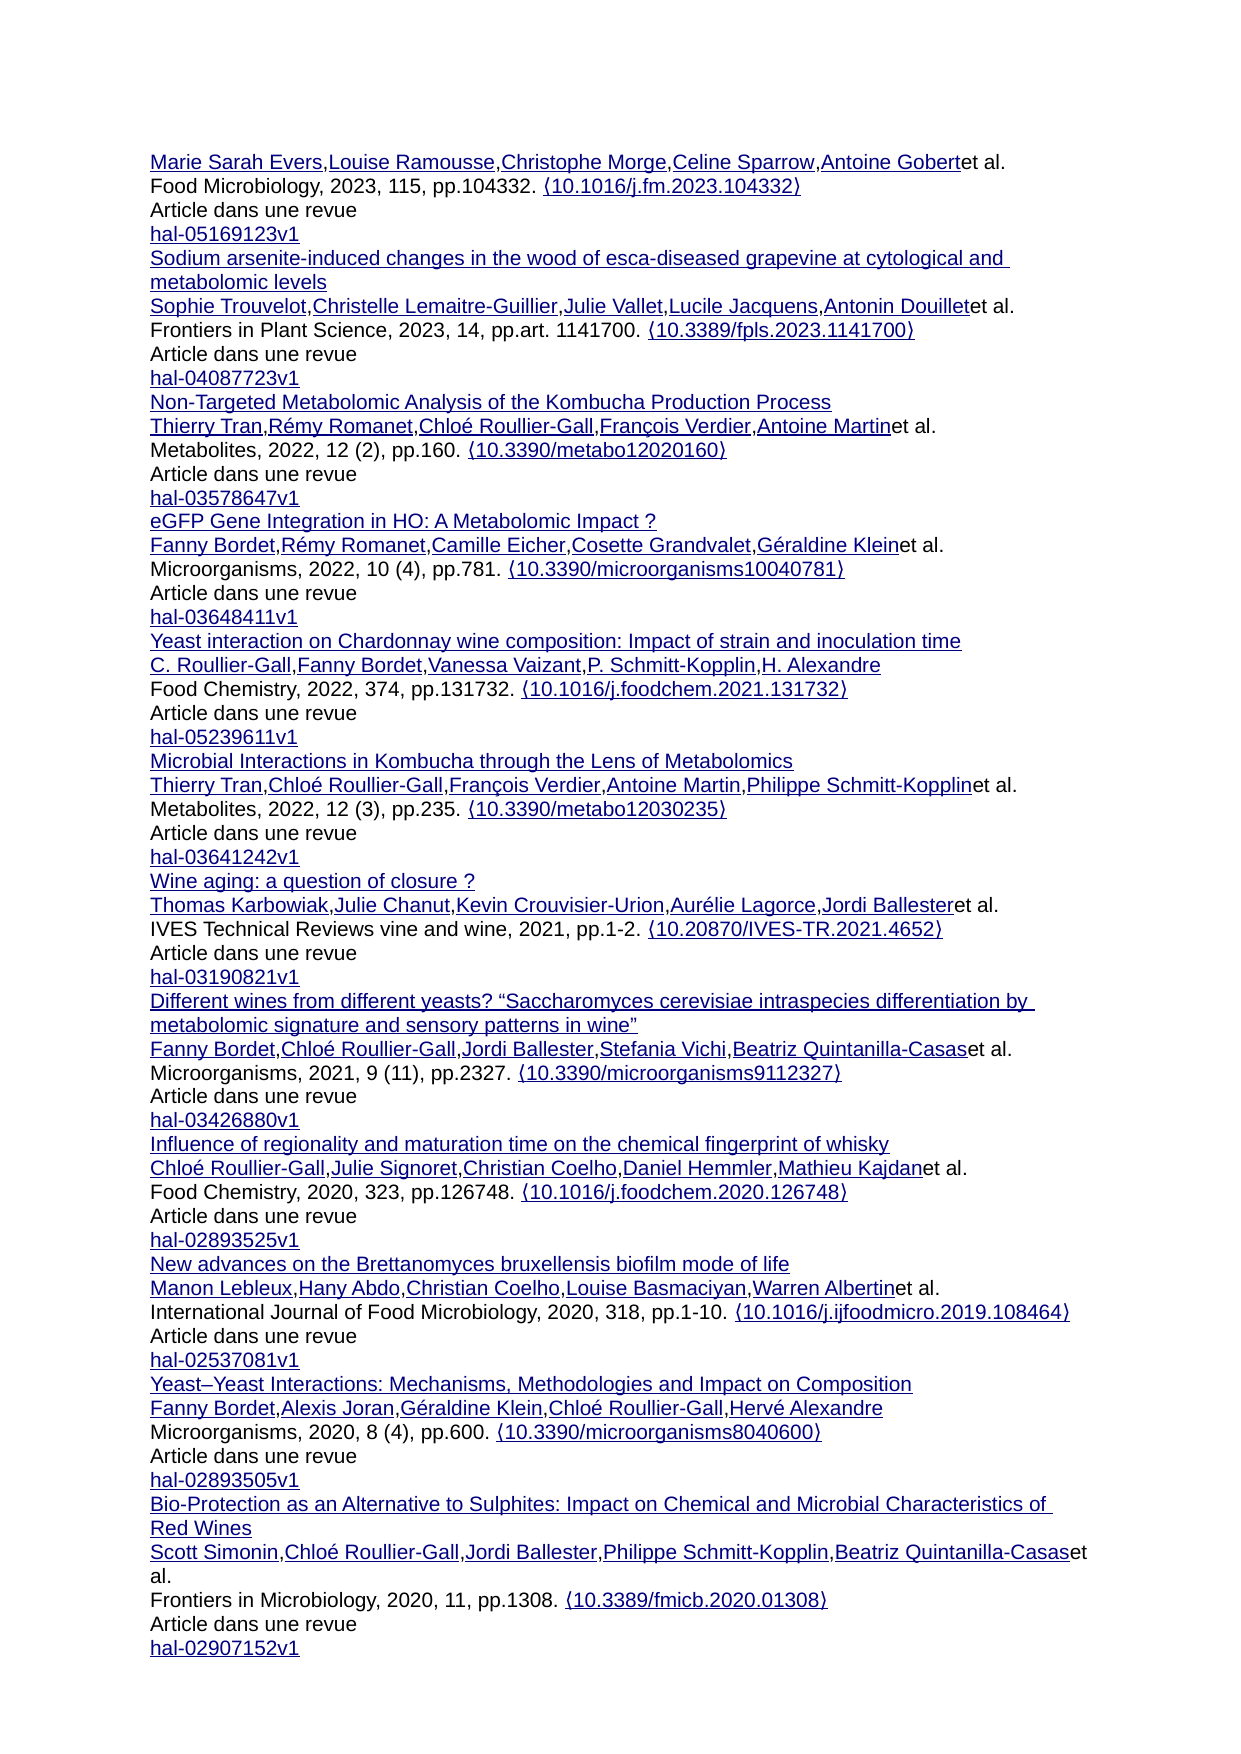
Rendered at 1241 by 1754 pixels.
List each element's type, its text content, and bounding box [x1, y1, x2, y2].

table_cell New advances on the Brettanomyces bruxellensis biofilm mode of life Manon Lebleux,Hany Abdo,Christian Coelho,Louise Basmaciyan,Warren Albertinet al. International Journal of Food Microbiology, 2020, 318, pp.1-10. ⟨10.1016/j.ijfoodmicro.2019.108464⟩ Article dans une revue hal-02537081v1 [150, 1252, 1090, 1372]
table_cell Yeast–Yeast Interactions: Mechanisms, Methodologies and Impact on Composition Fanny Bordet,Alexis Joran,Géraldine Klein,Chloé Roullier-Gall,Hervé Alexandre Microorganisms, 2020, 8 (4), pp.600. ⟨10.3390/microorganisms8040600⟩ Article dans une revue hal-02893505v1 [150, 1372, 1090, 1492]
table_cell Different wines from different yeasts? “Saccharomyces cerevisiae intraspecies differentiation by metabolomic signature and sensory patterns in wine” Fanny Bordet,Chloé Roullier-Gall,Jordi Ballester,Stefania Vichi,Beatriz Quintanilla-Casaset al. Microorganisms, 2021, 9 (11), pp.2327. ⟨10.3390/microorganisms9112327⟩ Article dans une revue hal-03426880v1 [150, 989, 1090, 1132]
table_cell Sodium arsenite-induced changes in the wood of esca-diseased grapevine at cytological and metabolomic levels Sophie Trouvelot,Christelle Lemaitre-Guillier,Julie Vallet,Lucile Jacquens,Antonin Douilletet al. Frontiers in Plant Science, 2023, 14, pp.art. 1141700. ⟨10.3389/fpls.2023.1141700⟩ Article dans une revue hal-04087723v1 [150, 246, 1090, 389]
table_cell Wine aging: a question of closure ? Thomas Karbowiak,Julie Chanut,Kevin Crouvisier-Urion,Aurélie Lagorce,Jordi Ballesteret al. IVES Technical Reviews vine and wine, 2021, pp.1-2. ⟨10.20870/IVES-TR.2021.4652⟩ Article dans une revue hal-03190821v1 [150, 869, 1090, 988]
table_cell Non-Targeted Metabolomic Analysis of the Kombucha Production Process Thierry Tran,Rémy Romanet,Chloé Roullier-Gall,François Verdier,Antoine Martinet al. Metabolites, 2022, 12 (2), pp.160. ⟨10.3390/metabo12020160⟩ Article dans une revue hal-03578647v1 [150, 390, 1090, 509]
table_cell Microbial Interactions in Kombucha through the Lens of Metabolomics Thierry Tran,Chloé Roullier-Gall,François Verdier,Antoine Martin,Philippe Schmitt-Kopplinet al. Metabolites, 2022, 12 (3), pp.235. ⟨10.3390/metabo12030235⟩ Article dans une revue hal-03641242v1 [150, 749, 1090, 869]
table_cell Marie Sarah Evers,Louise Ramousse,Christophe Morge,Celine Sparrow,Antoine Gobertet al. Food Microbiology, 2023, 115, pp.104332. ⟨10.1016/j.fm.2023.104332⟩ Article dans une revue hal-05169123v1 [150, 150, 1090, 246]
table_cell Yeast interaction on Chardonnay wine composition: Impact of strain and inoculation time C. Roullier-Gall,Fanny Bordet,Vanessa Vaizant,P. Schmitt-Kopplin,H. Alexandre Food Chemistry, 2022, 374, pp.131732. ⟨10.1016/j.foodchem.2021.131732⟩ Article dans une revue hal-05239611v1 [150, 629, 1090, 749]
table_cell Bio-Protection as an Alternative to Sulphites: Impact on Chemical and Microbial Characteristics of Red Wines Scott Simonin,Chloé Roullier-Gall,Jordi Ballester,Philippe Schmitt-Kopplin,Beatriz Quintanilla-Casaset al. Frontiers in Microbiology, 2020, 11, pp.1308. ⟨10.3389/fmicb.2020.01308⟩ Article dans une revue hal-02907152v1 [150, 1492, 1090, 1659]
table_cell Influence of regionality and maturation time on the chemical fingerprint of whisky Chloé Roullier-Gall,Julie Signoret,Christian Coelho,Daniel Hemmler,Mathieu Kajdanet al. Food Chemistry, 2020, 323, pp.126748. ⟨10.1016/j.foodchem.2020.126748⟩ Article dans une revue hal-02893525v1 [150, 1132, 1090, 1252]
table_cell eGFP Gene Integration in HO: A Metabolomic Impact ? Fanny Bordet,Rémy Romanet,Camille Eicher,Cosette Grandvalet,Géraldine Kleinet al. Microorganisms, 2022, 10 (4), pp.781. ⟨10.3390/microorganisms10040781⟩ Article dans une revue hal-03648411v1 [150, 509, 1090, 629]
